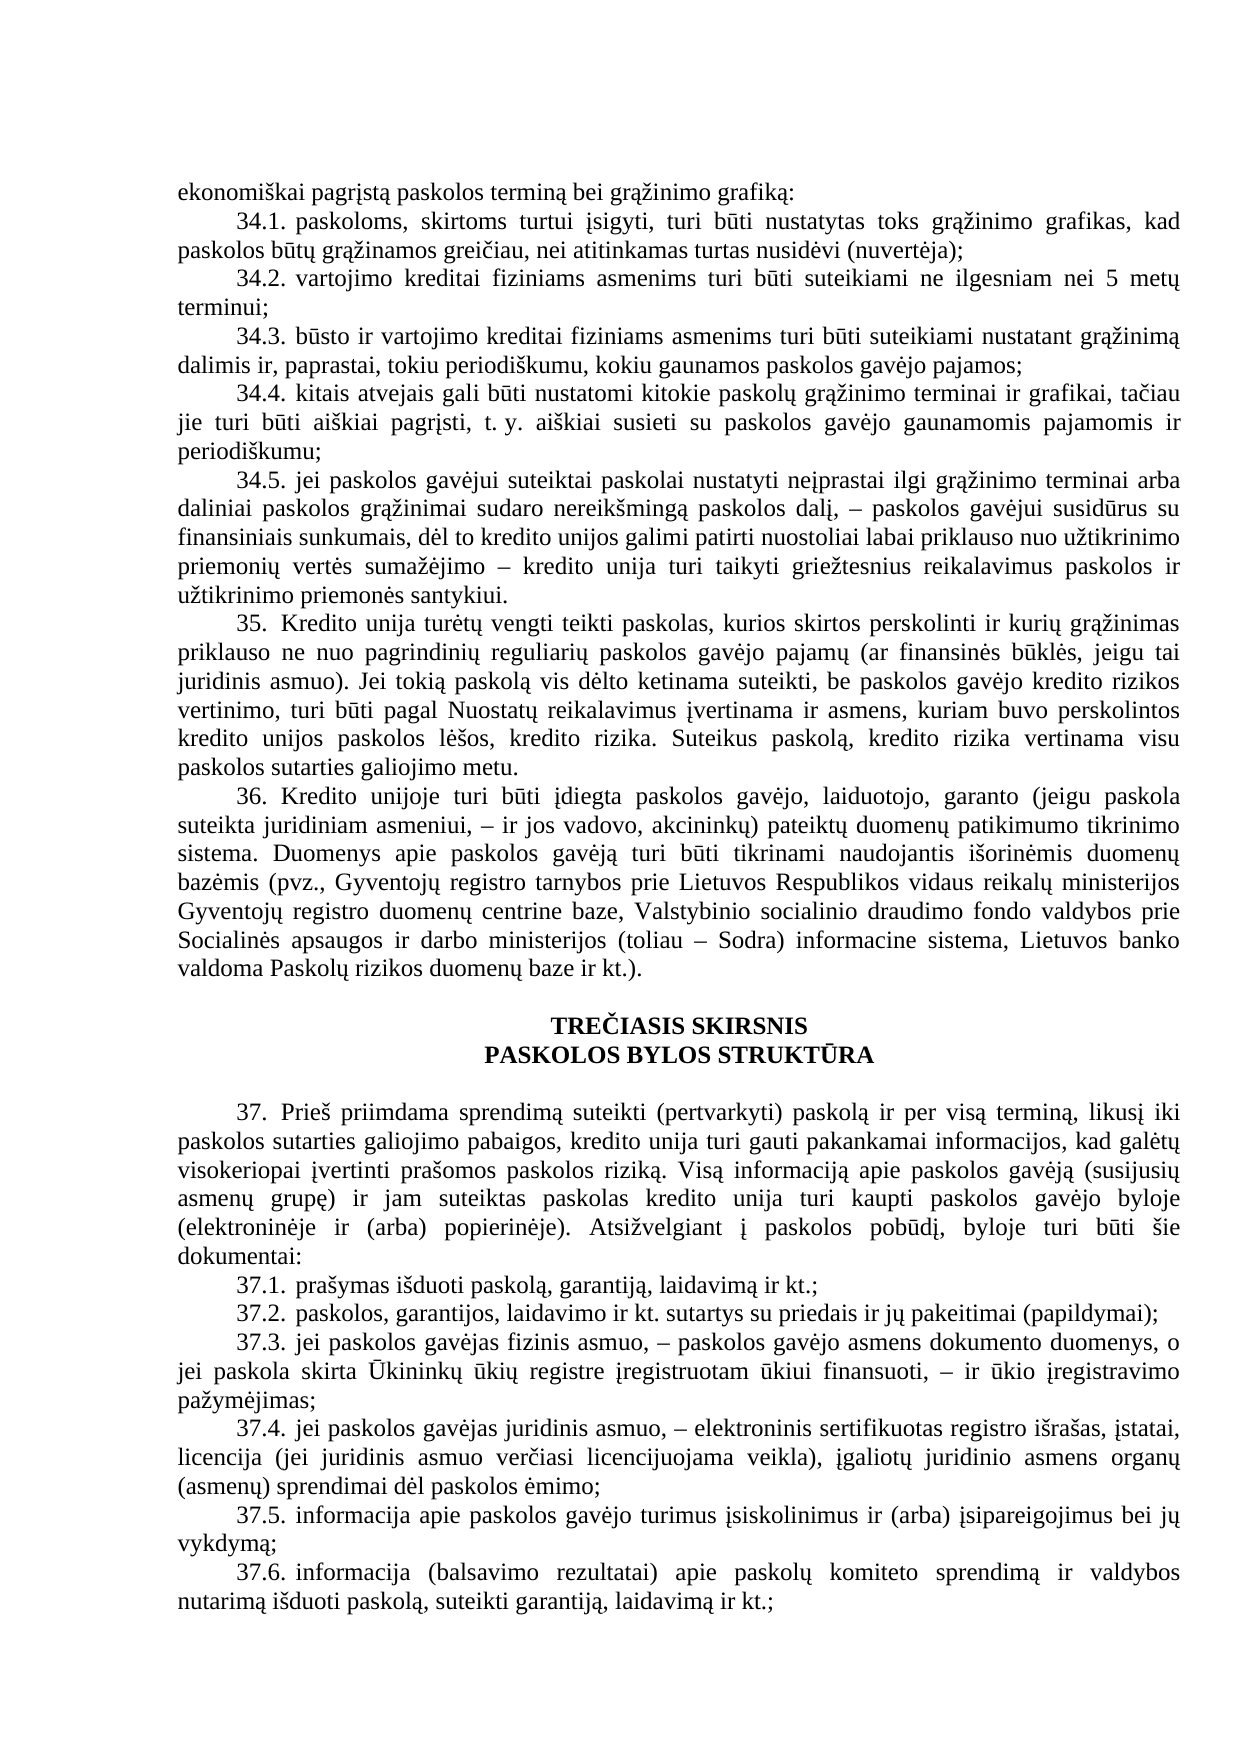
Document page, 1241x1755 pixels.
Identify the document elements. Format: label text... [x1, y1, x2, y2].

text 37.6. informacija (balsavimo rezultatai) apie paskolų komiteto sprendimą ir valdybos nutarimą išduoti paskolą, suteikti garantiją, laidavimą ir kt.; [177, 1557, 1181, 1615]
text 37.1. prašymas išduoti paskolą, garantiją, laidavimą ir kt.; [177, 1270, 1181, 1298]
text 34.2. vartojimo kreditai fiziniams asmenims turi būti suteikiami ne ilgesniam nei 5 metų terminui; [177, 263, 1181, 321]
text 37.2. paskolos, garantijos, laidavimo ir kt. sutartys su priedais ir jų pakeitimai (papildymai); [177, 1298, 1181, 1327]
text 37.4. jei paskolos gavėjas juridinis asmuo, – elektroninis sertifikuotas registro išrašas, įstatai, licencija (jei juridinis asmuo verčiasi licencijuojama veikla), įgaliotų juridinio asmens organų (asmenų) sprendimai dėl paskolos ėmimo; [177, 1413, 1181, 1500]
text 34.5. jei paskolos gavėjui suteiktai paskolai nustatyti neįprastai ilgi grąžinimo terminai arba daliniai paskolos grąžinimai sudaro nereikšmingą paskolos dalį, – paskolos gavėjui susidūrus su finansiniais sunkumais, dėl to kredito unijos galimi patirti nuostoliai labai priklauso nuo užtikrinimo priemonių vertės sumažėjimo – kredito unija turi taikyti griežtesnius reikalavimus paskolos ir užtikrinimo priemonės santykiui. [177, 465, 1181, 608]
text 35. Kredito unija turėtų vengti teikti paskolas, kurios skirtos perskolinti ir kurių grąžinimas priklauso ne nuo pagrindinių reguliarių paskolos gavėjo pajamų (ar finansinės būklės, jeigu tai juridinis asmuo). Jei tokią paskolą vis dėlto ketinama suteikti, be paskolos gavėjo kredito rizikos vertinimo, turi būti pagal Nuostatų reikalavimus įvertinama ir asmens, kuriam buvo perskolintos kredito unijos paskolos lėšos, kredito rizika. Suteikus paskolą, kredito rizika vertinama visu paskolos sutarties galiojimo metu. [177, 608, 1181, 781]
text 37.5. informacija apie paskolos gavėjo turimus įsiskolinimus ir (arba) įsipareigojimus bei jų vykdymą; [177, 1500, 1181, 1557]
text 34.4. kitais atvejais gali būti nustatomi kitokie paskolų grąžinimo terminai ir grafikai, tačiau jie turi būti aiškiai pagrįsti, t. y. aiškiai susieti su paskolos gavėjo gaunamomis pajamomis ir periodiškumu; [177, 378, 1181, 465]
text 34.3. būsto ir vartojimo kreditai fiziniams asmenims turi būti suteikiami nustatant grąžinimą dalimis ir, paprastai, tokiu periodiškumu, kokiu gaunamos paskolos gavėjo pajamos; [177, 321, 1181, 378]
text 34.1. paskoloms, skirtoms turtui įsigyti, turi būti nustatytas toks grąžinimo grafikas, kad paskolos būtų grąžinamos greičiau, nei atitinkamas turtas nusidėvi (nuvertėja); [177, 206, 1181, 263]
text ekonomiškai pagrįstą paskolos terminą bei grąžinimo grafiką: [177, 177, 1181, 206]
text TREČIASIS SKIRSNIS [177, 1011, 1181, 1040]
text 36. Kredito unijoje turi būti įdiegta paskolos gavėjo, laiduotojo, garanto (jeigu paskola suteikta juridiniam asmeniui, – ir jos vadovo, akcininkų) pateiktų duomenų patikimumo tikrinimo sistema. Duomenys apie paskolos gavėją turi būti tikrinami naudojantis išorinėmis duomenų bazėmis (pvz., Gyventojų registro tarnybos prie Lietuvos Respublikos vidaus reikalų ministerijos Gyventojų registro duomenų centrine baze, Valstybinio socialinio draudimo fondo valdybos prie Socialinės apsaugos ir darbo ministerijos (toliau – Sodra) informacine sistema, Lietuvos banko valdoma Paskolų rizikos duomenų baze ir kt.). [177, 781, 1181, 982]
text PASKOLOS BYLOS STRUKTŪRA [177, 1040, 1181, 1068]
text 37.3. jei paskolos gavėjas fizinis asmuo, – paskolos gavėjo asmens dokumento duomenys, o jei paskola skirta Ūkininkų ūkių registre įregistruotam ūkiui finansuoti, – ir ūkio įregistravimo pažymėjimas; [177, 1327, 1181, 1413]
text 37. Prieš priimdama sprendimą suteikti (pertvarkyti) paskolą ir per visą terminą, likusį iki paskolos sutarties galiojimo pabaigos, kredito unija turi gauti pakankamai informacijos, kad galėtų visokeriopai įvertinti prašomos paskolos riziką. Visą informaciją apie paskolos gavėją (susijusių asmenų grupę) ir jam suteiktas paskolas kredito unija turi kaupti paskolos gavėjo byloje (elektroninėje ir (arba) popierinėje). Atsižvelgiant į paskolos pobūdį, byloje turi būti šie dokumentai: [177, 1097, 1181, 1270]
